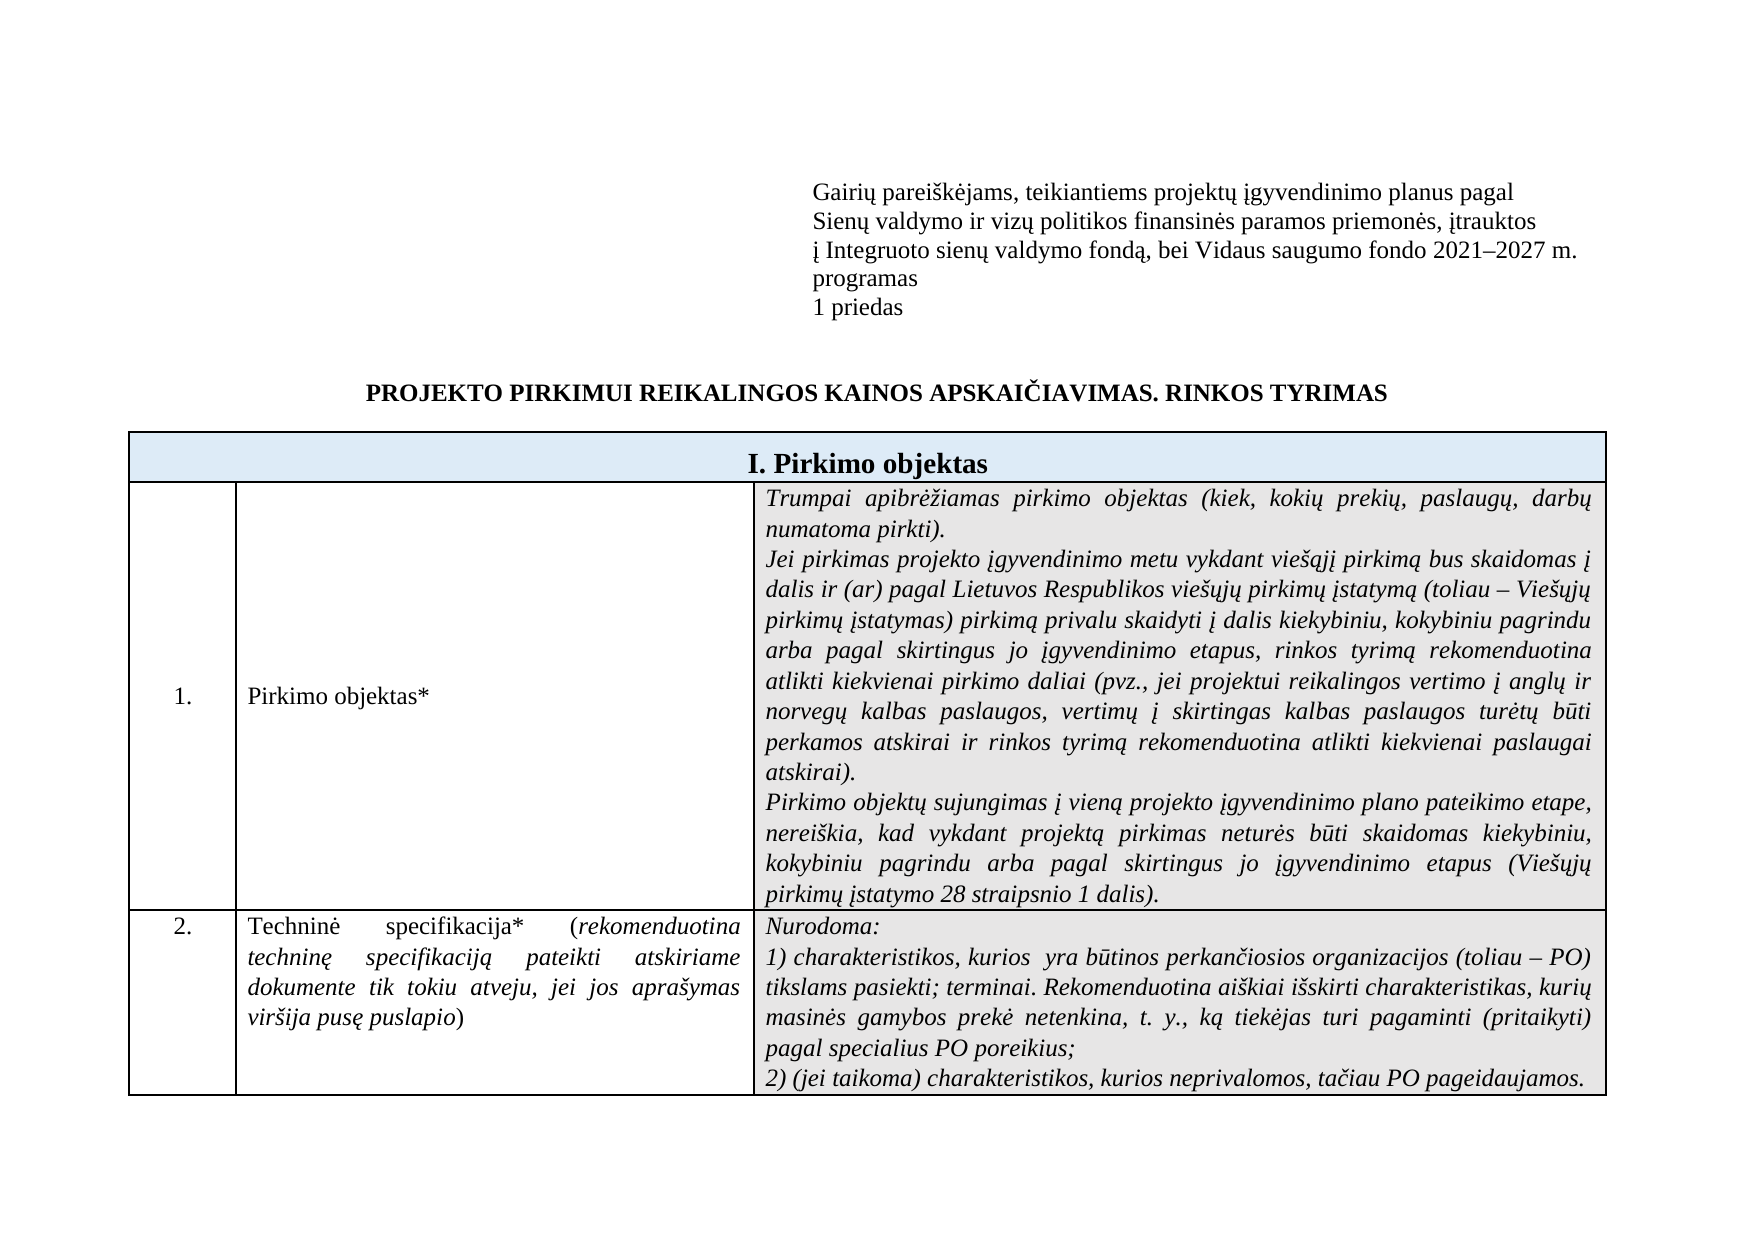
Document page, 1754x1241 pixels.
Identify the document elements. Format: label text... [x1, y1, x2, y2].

text į Integruoto sienų valdymo fondą, bei Vidaus saugumo fondo 2021–2027 m. [812, 235, 1636, 263]
table_header I. Pirkimo objektas [130, 433, 1605, 481]
table_cell Nurodoma: 1) charakteristikos, kurios yra būtinos perkančiosios organizacijos (toliau – PO) tikslams pasiekti; terminai. Rekomenduotina aiškiai išskirti charakteristikas, kurių masinės gamybos prekė netenkina, t. y., ką tiekėjas turi pagaminti (pritaikyti) pagal specialius PO poreikius; 2) (jei taikoma) charakteristikos, kurios neprivalomos, tačiau PO pageidaujamos. [755, 911, 1605, 1094]
text programas [812, 263, 1636, 292]
table_cell 1. [130, 483, 235, 909]
text 1 priedas [812, 292, 1636, 321]
text Sienų valdymo ir vizų politikos finansinės paramos priemonės, įtrauktos [812, 206, 1636, 235]
table_cell Trumpai apibrėžiamas pirkimo objektas (kiek, kokių prekių, paslaugų, darbų numatoma pirkti). Jei pirkimas projekto įgyvendinimo metu vykdant viešąjį pirkimą bus skaidomas į dalis ir (ar) pagal Lietuvos Respublikos viešųjų pirkimų įstatymą (toliau – Viešųjų pirkimų įstatymas) pirkimą privalu skaidyti į dalis kiekybiniu, kokybiniu pagrindu arba pagal skirtingus jo įgyvendinimo etapus, rinkos tyrimą rekomenduotina atlikti kiekvienai pirkimo daliai (pvz., jei projektui reikalingos vertimo į anglų ir norvegų kalbas paslaugos, vertimų į skirtingas kalbas paslaugos turėtų būti perkamos atskirai ir rinkos tyrimą rekomenduotina atlikti kiekvienai paslaugai atskirai). Pirkimo objektų sujungimas į vieną projekto įgyvendinimo plano pateikimo etape, nereiškia, kad vykdant projektą pirkimas neturės būti skaidomas kiekybiniu, kokybiniu pagrindu arba pagal skirtingus jo įgyvendinimo etapus (Viešųjų pirkimų įstatymo 28 straipsnio 1 dalis). [755, 483, 1605, 909]
text PrOjekto pirkimui Reikalingos kainos apskaičiavimas. RINKOS TYRIMAS [118, 378, 1636, 407]
table_cell 2. [130, 911, 235, 1094]
table_cell Techninė specifikacija* (rekomenduotina techninę specifikaciją pateikti atskiriame dokumente tik tokiu atveju, jei jos aprašymas viršija pusę puslapio) [237, 911, 753, 1094]
text Gairių pareiškėjams, teikiantiems projektų įgyvendinimo planus pagal [812, 177, 1636, 206]
table_cell Pirkimo objektas* [237, 483, 753, 909]
